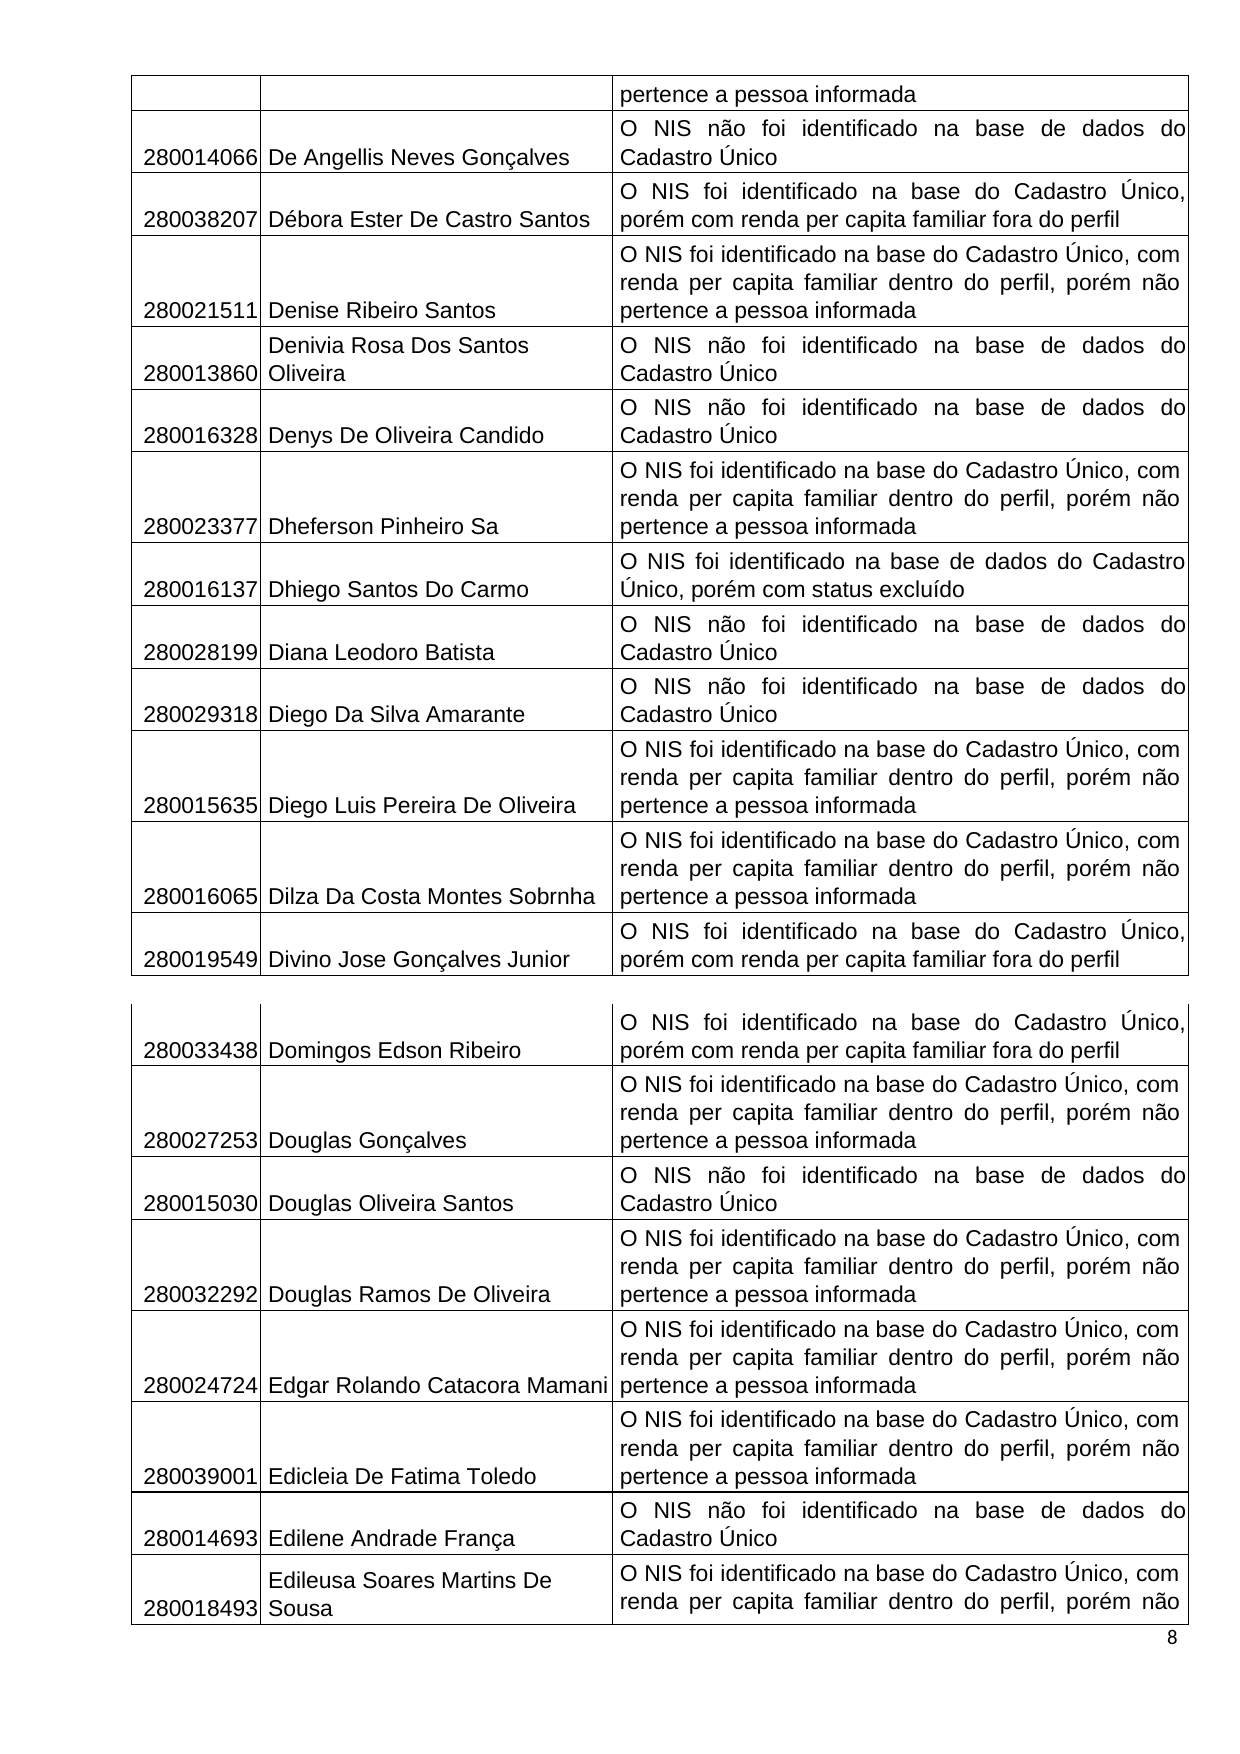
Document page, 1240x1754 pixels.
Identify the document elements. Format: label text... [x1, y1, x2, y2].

table_cell Dheferson Pinheiro Sa [261, 452, 612, 542]
table_cell Edilene Andrade França [261, 1493, 612, 1554]
table_cell O NIS foi identificado na base do Cadastro Único, com renda per capita familiar dentro do perfil, porém não pertence a pessoa informada [613, 1220, 1188, 1310]
table_cell [261, 76, 612, 109]
table_cell O NIS foi identificado na base do Cadastro Único, com renda per capita familiar dentro do perfil, porém não pertence a pessoa informada [613, 1311, 1188, 1401]
table_cell 280016328 [132, 390, 260, 451]
table_cell 280016065 [132, 822, 260, 912]
table_cell 280023377 [132, 452, 260, 542]
table_cell 280021511 [132, 236, 260, 326]
table_cell O NIS não foi identificado na base de dados do Cadastro Único [613, 327, 1188, 388]
table_cell 280032292 [132, 1220, 260, 1310]
table_cell [132, 76, 260, 109]
table_cell Denivia Rosa Dos Santos Oliveira [261, 327, 612, 388]
table_cell 280018493 [132, 1555, 260, 1623]
table_cell O NIS não foi identificado na base de dados do Cadastro Único [613, 1157, 1188, 1219]
table_cell 280038207 [132, 173, 260, 235]
table_cell 280039001 [132, 1402, 260, 1491]
table_cell O NIS foi identificado na base do Cadastro Único, com renda per capita familiar dentro do perfil, porém não [613, 1555, 1188, 1623]
table_header 280033438 [132, 1004, 260, 1065]
table_cell O NIS foi identificado na base do Cadastro Único, com renda per capita familiar dentro do perfil, porém não pertence a pessoa informada [613, 731, 1188, 821]
table_cell Dilza Da Costa Montes Sobrnha [261, 822, 612, 912]
table_cell Dhiego Santos Do Carmo [261, 543, 612, 605]
table_cell De Angellis Neves Gonçalves [261, 111, 612, 172]
table_cell Edicleia De Fatima Toledo [261, 1402, 612, 1491]
table_cell Douglas Gonçalves [261, 1066, 612, 1156]
table_cell 280019549 [132, 913, 260, 974]
table_cell O NIS não foi identificado na base de dados do Cadastro Único [613, 390, 1188, 451]
table_cell Diego Da Silva Amarante [261, 669, 612, 730]
table_cell 280013860 [132, 327, 260, 388]
table_cell Diego Luis Pereira De Oliveira [261, 731, 612, 821]
table_cell 280014066 [132, 111, 260, 172]
table_cell O NIS foi identificado na base de dados do Cadastro Único, porém com status excluído [613, 543, 1188, 605]
table_cell O NIS foi identificado na base do Cadastro Único, com renda per capita familiar dentro do perfil, porém não pertence a pessoa informada [613, 1402, 1188, 1491]
table_cell O NIS não foi identificado na base de dados do Cadastro Único [613, 606, 1188, 667]
table_header O NIS foi identificado na base do Cadastro Único, porém com renda per capita familiar fora do perfil [613, 1004, 1188, 1065]
table_cell O NIS não foi identificado na base de dados do Cadastro Único [613, 1493, 1188, 1554]
table_cell 280015030 [132, 1157, 260, 1219]
table_cell Douglas Oliveira Santos [261, 1157, 612, 1219]
table_cell O NIS foi identificado na base do Cadastro Único, com renda per capita familiar dentro do perfil, porém não pertence a pessoa informada [613, 452, 1188, 542]
table_cell O NIS foi identificado na base do Cadastro Único, com renda per capita familiar dentro do perfil, porém não pertence a pessoa informada [613, 822, 1188, 912]
table_cell Douglas Ramos De Oliveira [261, 1220, 612, 1310]
table_cell O NIS não foi identificado na base de dados do Cadastro Único [613, 111, 1188, 172]
table_cell 280028199 [132, 606, 260, 667]
table_cell O NIS foi identificado na base do Cadastro Único, porém com renda per capita familiar fora do perfil [613, 913, 1188, 974]
table_cell 280016137 [132, 543, 260, 605]
table_cell Edgar Rolando Catacora Mamani [261, 1311, 612, 1401]
table_cell O NIS foi identificado na base do Cadastro Único, com renda per capita familiar dentro do perfil, porém não pertence a pessoa informada [613, 236, 1188, 326]
table_cell pertence a pessoa informada [613, 76, 1188, 109]
table_cell O NIS foi identificado na base do Cadastro Único, porém com renda per capita familiar fora do perfil [613, 173, 1188, 235]
table_cell 280027253 [132, 1066, 260, 1156]
table_cell Edileusa Soares Martins De Sousa [261, 1555, 612, 1623]
table_cell O NIS foi identificado na base do Cadastro Único, com renda per capita familiar dentro do perfil, porém não pertence a pessoa informada [613, 1066, 1188, 1156]
table_cell Diana Leodoro Batista [261, 606, 612, 667]
table_cell Denys De Oliveira Candido [261, 390, 612, 451]
table_cell O NIS não foi identificado na base de dados do Cadastro Único [613, 669, 1188, 730]
table_cell Débora Ester De Castro Santos [261, 173, 612, 235]
table_header Domingos Edson Ribeiro [261, 1004, 612, 1065]
table_cell Divino Jose Gonçalves Junior [261, 913, 612, 974]
table_cell Denise Ribeiro Santos [261, 236, 612, 326]
table_cell 280024724 [132, 1311, 260, 1401]
table_cell 280015635 [132, 731, 260, 821]
table_cell 280014693 [132, 1493, 260, 1554]
table_cell 280029318 [132, 669, 260, 730]
